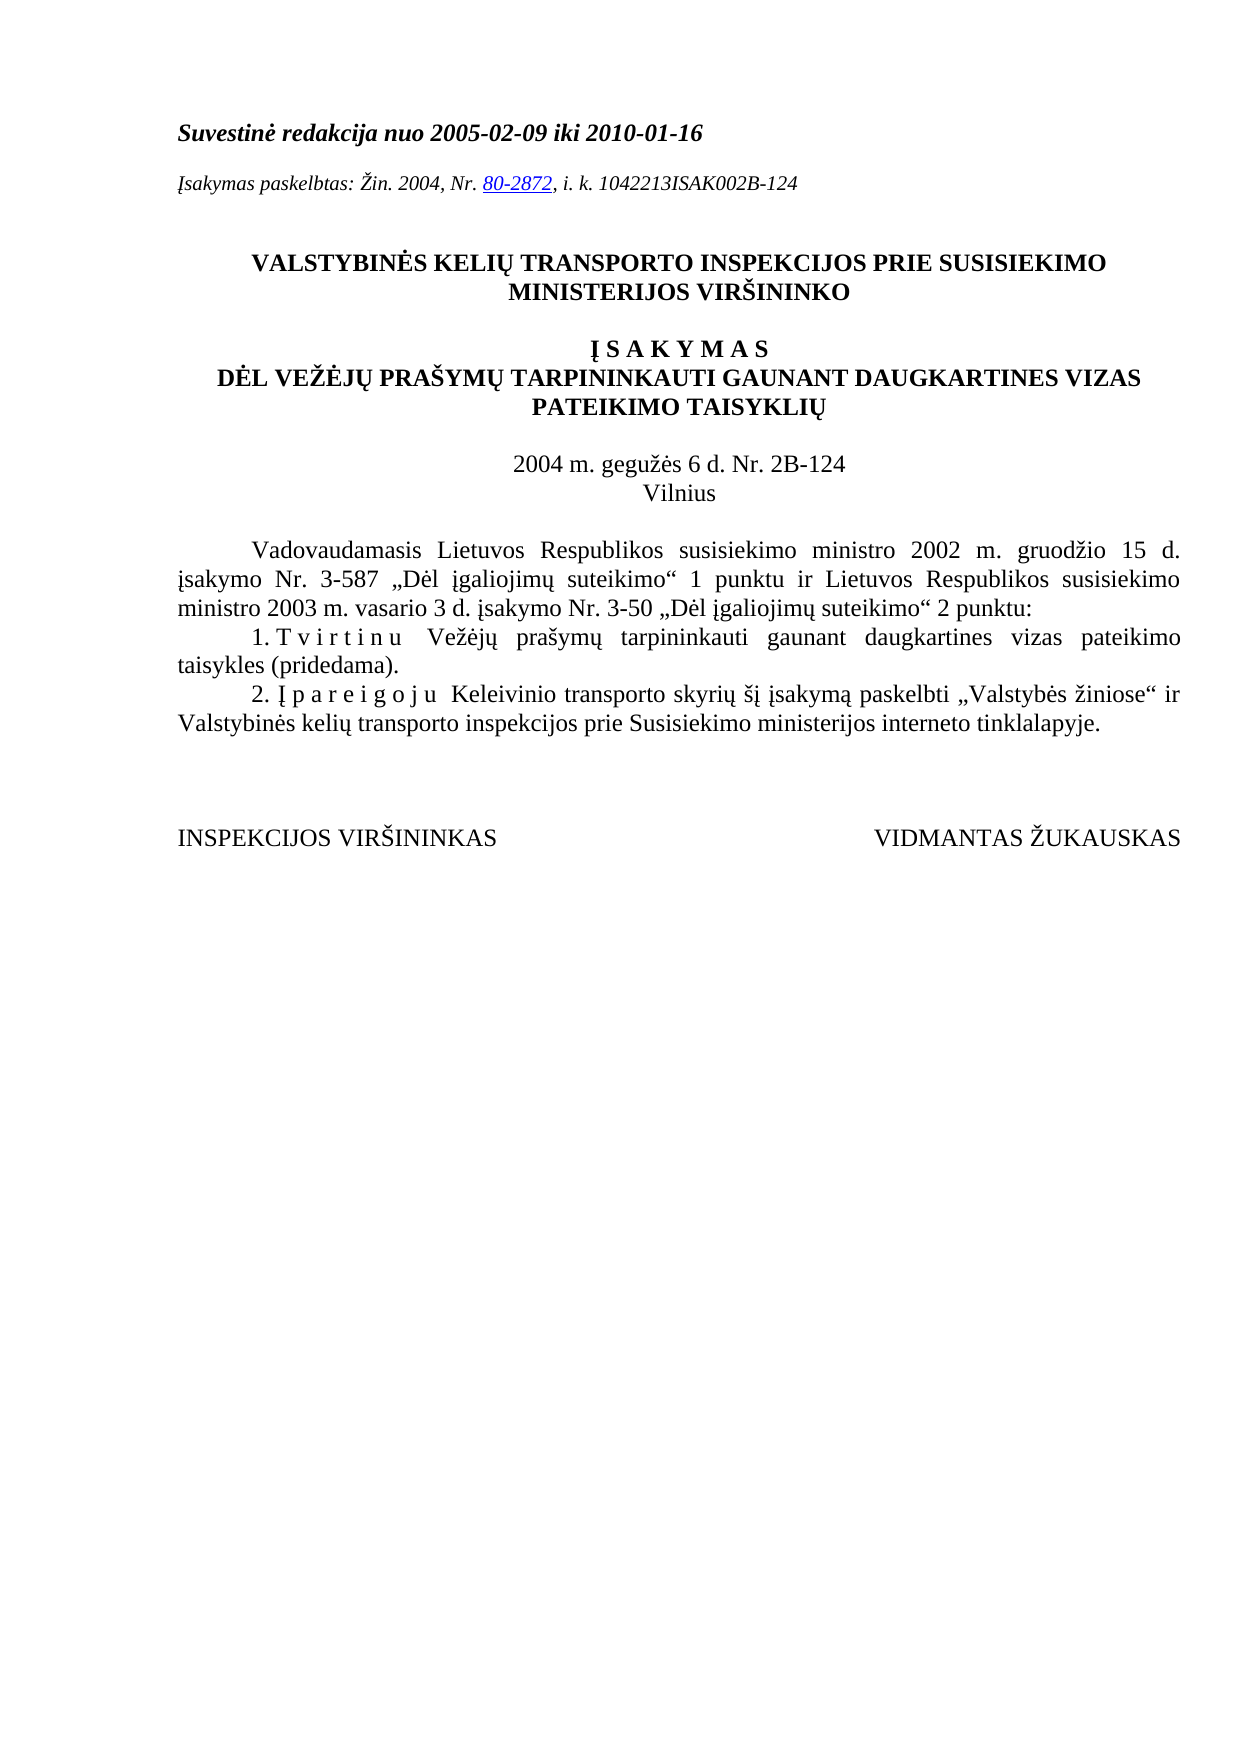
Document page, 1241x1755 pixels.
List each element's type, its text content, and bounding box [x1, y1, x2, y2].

text 2. Įpareigoju Keleivinio transporto skyrių šį įsakymą paskelbti „Valstybės žiniose“ ir Valstybinės kelių transporto inspekcijos prie Susisiekimo ministerijos interneto tinklalapyje. [177, 679, 1181, 737]
text VALSTYBINĖS KELIŲ TRANSPORTO INSPEKCIJOS PRIE SUSISIEKIMO MINISTERIJOS VIRŠININKO [177, 248, 1181, 305]
text 1.Tvirtinu Vežėjų prašymų tarpininkauti gaunant daugkartines vizas pateikimo taisykles (pridedama). [177, 622, 1181, 679]
text Vilnius [177, 478, 1181, 507]
text Vadovaudamasis Lietuvos Respublikos susisiekimo ministro 2002 m. gruodžio 15 d. įsakymo Nr. 3-587 „Dėl įgaliojimų suteikimo“ 1 punktu ir Lietuvos Respublikos susisiekimo ministro 2003 m. vasario 3 d. įsakymo Nr. 3-50 „Dėl įgaliojimų suteikimo“ 2 punktu: [177, 535, 1181, 622]
text 2004 m. gegužės 6 d. Nr. 2B-124 [177, 449, 1181, 478]
text Suvestinė redakcija nuo 2005-02-09 iki 2010-01-16 [177, 118, 1181, 147]
text DĖL VEŽĖJŲ PRAŠYMŲ TARPININKAUTI GAUNANT DAUGKARTINES VIZAS PATEIKIMO TAISYKLIŲ [177, 363, 1181, 420]
text Inspekcijos viršininkas Vidmantas Žukauskas [177, 823, 1181, 852]
text Įsakymas paskelbtas: Žin. 2004, Nr. 80-2872, i. k. 1042213ISAK002B-124 [177, 171, 1181, 195]
text Į S A K Y M A S [177, 334, 1181, 363]
